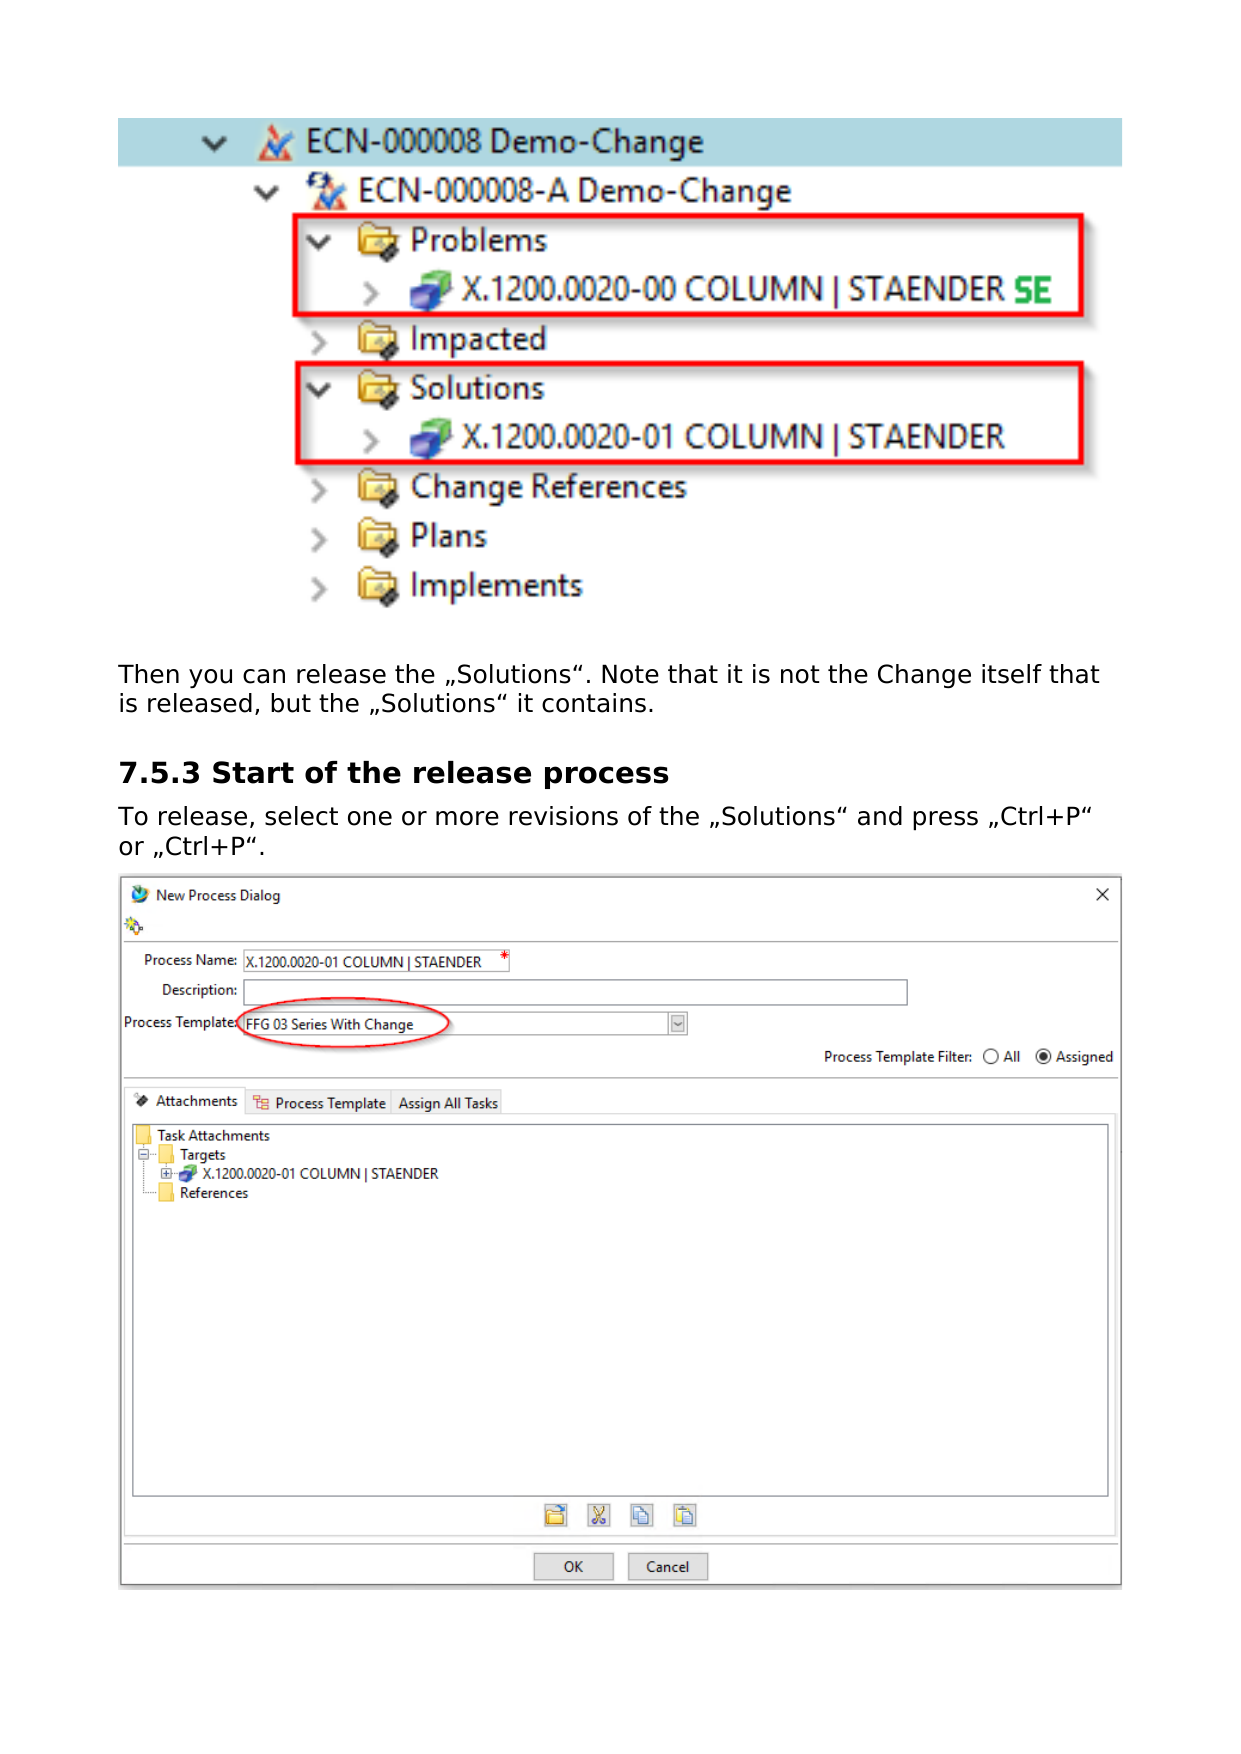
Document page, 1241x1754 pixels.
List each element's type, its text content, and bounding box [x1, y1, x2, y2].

text To release, select one or more revisions of the „Solutions“ and press „Ctrl+P“ or „Ctrl+P“. [118, 803, 1122, 861]
text Then you can release the „Solutions“. Note that it is not the Change itself that is released, but the „Solutions“ it contains. [118, 660, 1122, 719]
picture [118, 873, 1123, 1590]
picture [118, 118, 1123, 619]
subtitle 7.5.3 Start of the release process [118, 756, 1122, 790]
